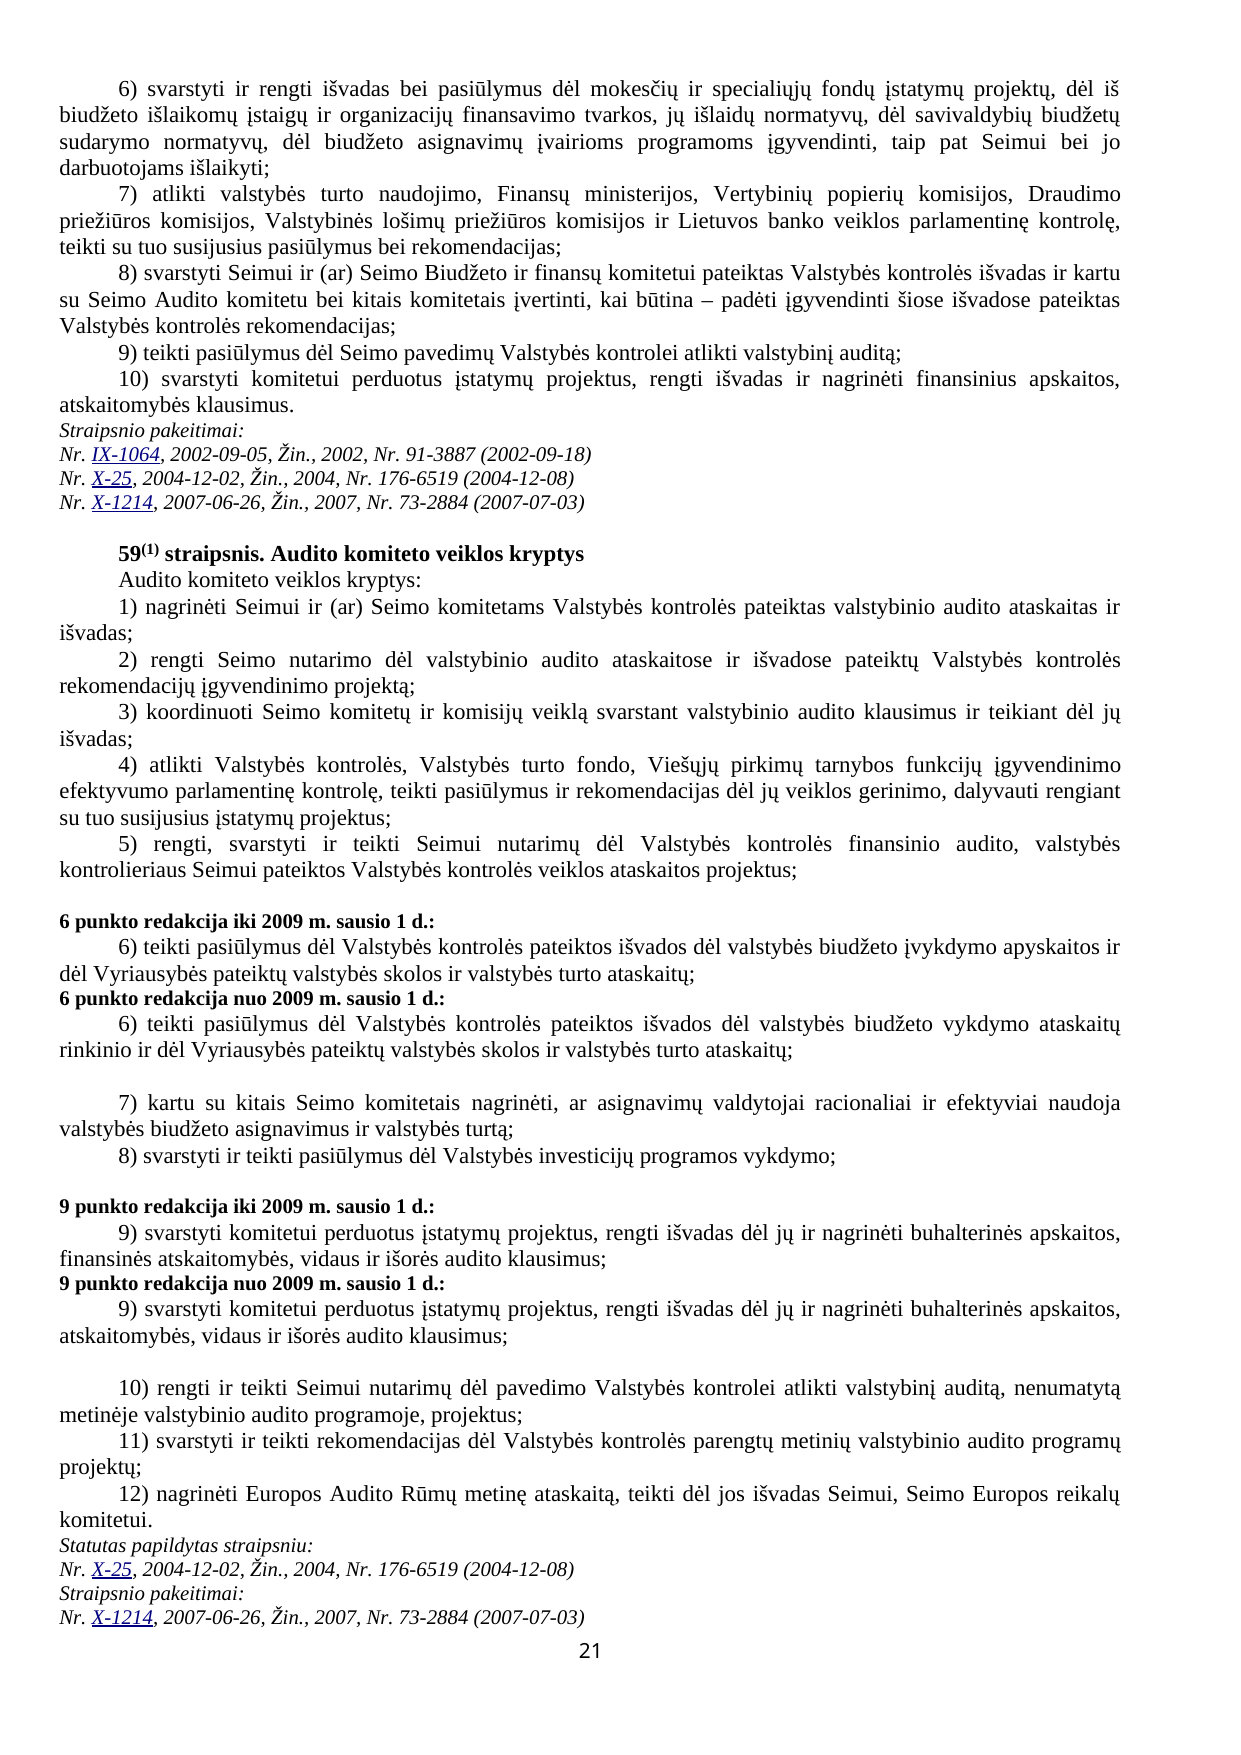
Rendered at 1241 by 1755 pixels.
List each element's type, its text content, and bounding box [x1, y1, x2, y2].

text 9 punkto redakcija nuo 2009 m. sausio 1 d.: [59, 1271, 1122, 1295]
text 1) nagrinėti Seimui ir (ar) Seimo komitetams Valstybės kontrolės pateiktas valstybinio audito ataskaitas ir išvadas; [59, 593, 1122, 646]
text Straipsnio pakeitimai: [59, 418, 1122, 442]
text 9 punkto redakcija iki 2009 m. sausio 1 d.: [59, 1194, 1122, 1218]
text 10) rengti ir teikti Seimui nutarimų dėl pavedimo Valstybės kontrolei atlikti valstybinį auditą, nenumatytą metinėje valstybinio audito programoje, projektus; [59, 1374, 1122, 1427]
text 6) teikti pasiūlymus dėl Valstybės kontrolės pateiktos išvados dėl valstybės biudžeto vykdymo ataskaitų rinkinio ir dėl Vyriausybės pateiktų valstybės skolos ir valstybės turto ataskaitų; [59, 1010, 1122, 1063]
text 6 punkto redakcija iki 2009 m. sausio 1 d.: [59, 909, 1122, 933]
text Nr. X-25, 2004-12-02, Žin., 2004, Nr. 176-6519 (2004-12-08) [59, 1557, 1122, 1581]
text 10) svarstyti komitetui perduotus įstatymų projektus, rengti išvadas ir nagrinėti finansinius apskaitos, atskaitomybės klausimus. [59, 365, 1122, 418]
text Nr. IX-1064, 2002-09-05, Žin., 2002, Nr. 91-3887 (2002-09-18) [59, 442, 1122, 466]
text 4) atlikti Valstybės kontrolės, Valstybės turto fondo, Viešųjų pirkimų tarnybos funkcijų įgyvendinimo efektyvumo parlamentinę kontrolę, teikti pasiūlymus ir rekomendacijas dėl jų veiklos gerinimo, dalyvauti rengiant su tuo susijusius įstatymų projektus; [59, 751, 1122, 830]
text 7) kartu su kitais Seimo komitetais nagrinėti, ar asignavimų valdytojai racionaliai ir efektyviai naudoja valstybės biudžeto asignavimus ir valstybės turtą; [59, 1089, 1122, 1142]
text 59(1) straipsnis. Audito komiteto veiklos kryptys [59, 540, 1122, 567]
text 12) nagrinėti Europos Audito Rūmų metinę ataskaitą, teikti dėl jos išvadas Seimui, Seimo Europos reikalų komitetui. [59, 1480, 1122, 1532]
text 6 punkto redakcija nuo 2009 m. sausio 1 d.: [59, 986, 1122, 1010]
text 7) atlikti valstybės turto naudojimo, Finansų ministerijos, Vertybinių popierių komisijos, Draudimo priežiūros komisijos, Valstybinės lošimų priežiūros komisijos ir Lietuvos banko veiklos parlamentinę kontrolę, teikti su tuo susijusius pasiūlymus bei rekomendacijas; [59, 180, 1122, 259]
text 6) svarstyti ir rengti išvadas bei pasiūlymus dėl mokesčių ir specialiųjų fondų įstatymų projektų, dėl iš biudžeto išlaikomų įstaigų ir organizacijų finansavimo tvarkos, jų išlaidų normatyvų, dėl savivaldybių biudžetų sudarymo normatyvų, dėl biudžeto asignavimų įvairioms programoms įgyvendinti, taip pat Seimui bei jo darbuotojams išlaikyti; [59, 75, 1122, 180]
text 11) svarstyti ir teikti rekomendacijas dėl Valstybės kontrolės parengtų metinių valstybinio audito programų projektų; [59, 1427, 1122, 1480]
text 9) teikti pasiūlymus dėl Seimo pavedimų Valstybės kontrolei atlikti valstybinį auditą; [59, 338, 1122, 365]
text 9) svarstyti komitetui perduotus įstatymų projektus, rengti išvadas dėl jų ir nagrinėti buhalterinės apskaitos, finansinės atskaitomybės, vidaus ir išorės audito klausimus; [59, 1218, 1122, 1271]
text Nr. X-1214, 2007-06-26, Žin., 2007, Nr. 73-2884 (2007-07-03) [59, 1605, 1122, 1629]
text 8) svarstyti ir teikti pasiūlymus dėl Valstybės investicijų programos vykdymo; [59, 1142, 1122, 1168]
text 9) svarstyti komitetui perduotus įstatymų projektus, rengti išvadas dėl jų ir nagrinėti buhalterinės apskaitos, atskaitomybės, vidaus ir išorės audito klausimus; [59, 1295, 1122, 1348]
text Nr. X-1214, 2007-06-26, Žin., 2007, Nr. 73-2884 (2007-07-03) [59, 490, 1122, 514]
text 2) rengti Seimo nutarimo dėl valstybinio audito ataskaitose ir išvadose pateiktų Valstybės kontrolės rekomendacijų įgyvendinimo projektą; [59, 646, 1122, 698]
text 5) rengti, svarstyti ir teikti Seimui nutarimų dėl Valstybės kontrolės finansinio audito, valstybės kontrolieriaus Seimui pateiktos Valstybės kontrolės veiklos ataskaitos projektus; [59, 830, 1122, 883]
text Straipsnio pakeitimai: [59, 1581, 1122, 1605]
text Statutas papildytas straipsniu: [59, 1532, 1122, 1557]
text Audito komiteto veiklos kryptys: [59, 567, 1122, 593]
text 6) teikti pasiūlymus dėl Valstybės kontrolės pateiktos išvados dėl valstybės biudžeto įvykdymo apyskaitos ir dėl Vyriausybės pateiktų valstybės skolos ir valstybės turto ataskaitų; [59, 933, 1122, 986]
text 8) svarstyti Seimui ir (ar) Seimo Biudžeto ir finansų komitetui pateiktas Valstybės kontrolės išvadas ir kartu su Seimo Audito komitetu bei kitais komitetais įvertinti, kai būtina – padėti įgyvendinti šiose išvadose pateiktas Valstybės kontrolės rekomendacijas; [59, 259, 1122, 338]
text Nr. X-25, 2004-12-02, Žin., 2004, Nr. 176-6519 (2004-12-08) [59, 466, 1122, 490]
text 3) koordinuoti Seimo komitetų ir komisijų veiklą svarstant valstybinio audito klausimus ir teikiant dėl jų išvadas; [59, 698, 1122, 751]
